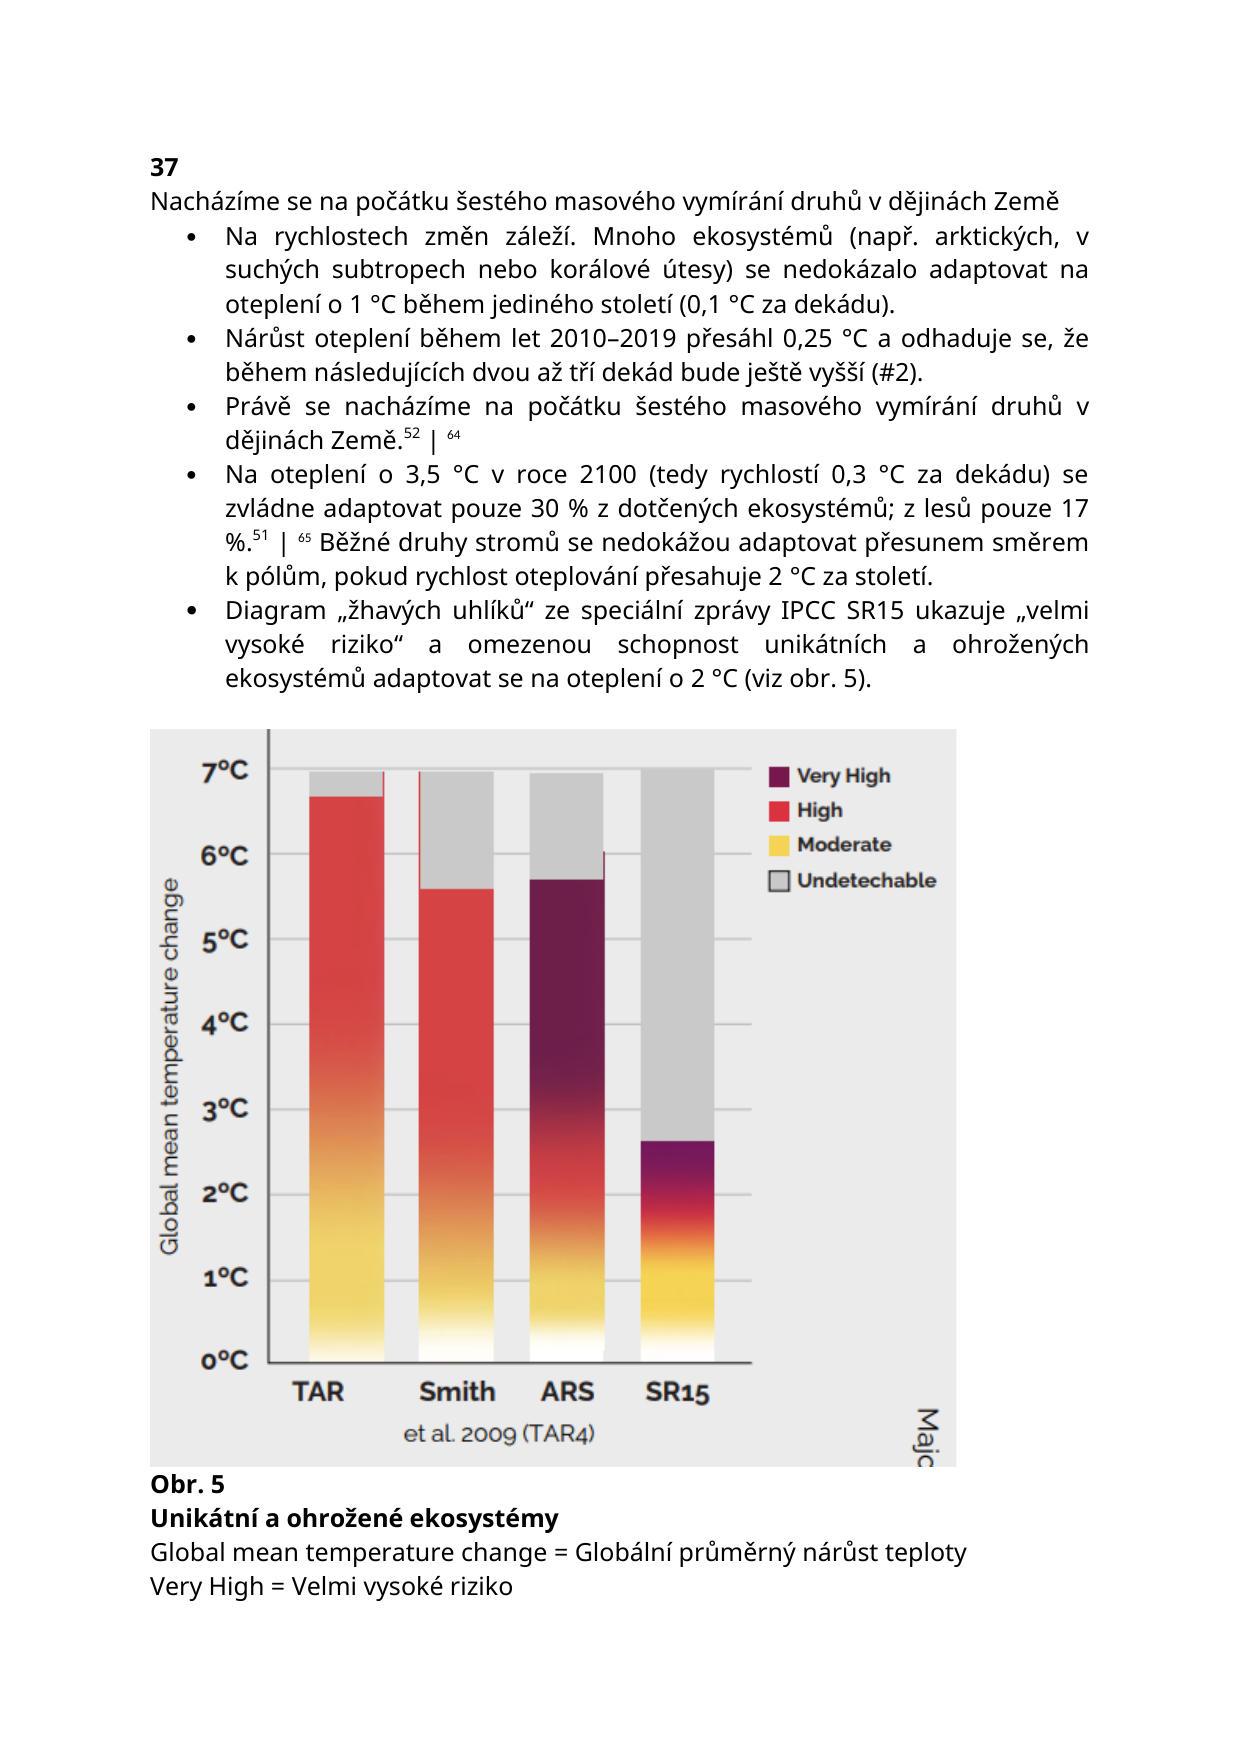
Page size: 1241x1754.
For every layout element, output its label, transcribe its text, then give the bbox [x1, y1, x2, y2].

list Na rychlostech změn záleží. Mnoho ekosystémů (např. arktických, v suchých subtropech nebo korálové útesy) se nedokázalo adaptovat na oteplení o 1 °C během jediného století (0,1 °C za dekádu). [187, 218, 1090, 320]
list Nárůst oteplení během let 2010–2019 přesáhl 0,25 °C a odhaduje se, že během následujících dvou až tří dekád bude ještě vyšší (#2). [187, 320, 1090, 388]
text Global mean temperature change = Globální průměrný nárůst teploty [150, 1535, 1090, 1569]
text Nacházíme se na počátku šestého masového vymírání druhů v dějinách Země [150, 184, 1090, 218]
list Právě se nacházíme na počátku šestého masového vymírání druhů v dějinách Země.52 | [187, 388, 1090, 457]
picture [150, 729, 957, 1467]
text 37 [150, 150, 1090, 184]
list Na oteplení o 3,5 °C v roce 2100 (tedy rychlostí 0,3 °C za dekádu) se zvládne adaptovat pouze 30 % z dotčených ekosystémů; z lesů pouze 17 %.51 | Běžné druhy stromů se nedokážou adaptovat přesunem směrem k pólům, pokud rychlost oteplování přesahuje 2 °C za století. [187, 457, 1090, 593]
list Diagram „žhavých uhlíků“ ze speciální zprávy IPCC SR15 ukazuje „velmi vysoké riziko“ a omezenou schopnost unikátních a ohrožených ekosystémů adaptovat se na oteplení o 2 °C (viz obr. 5). [187, 593, 1090, 695]
text Obr. 5 [150, 1467, 1090, 1501]
text Unikátní a ohrožené ekosystémy [150, 1501, 1090, 1535]
text Very High = Velmi vysoké riziko [150, 1569, 1090, 1603]
